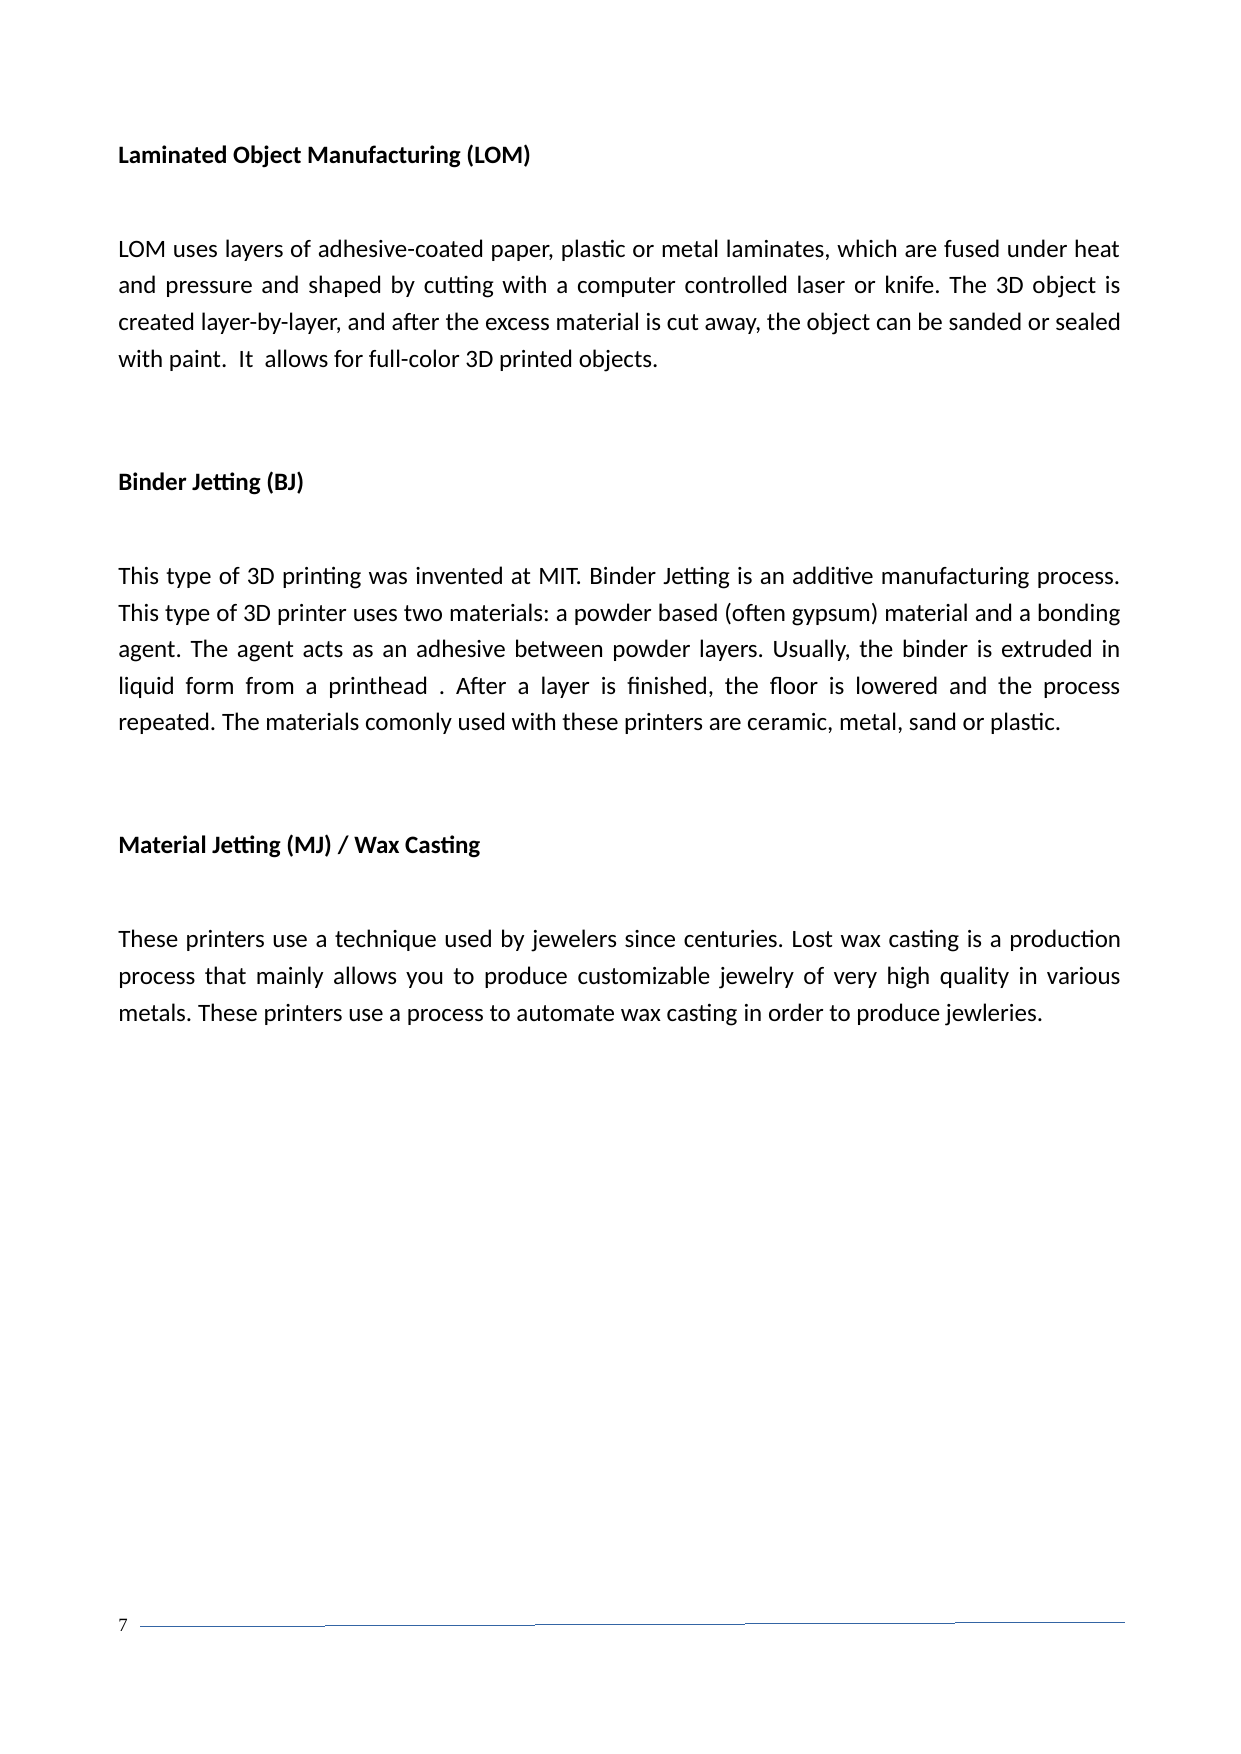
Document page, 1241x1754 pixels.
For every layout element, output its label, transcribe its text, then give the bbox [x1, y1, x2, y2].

text This type of 3D printing was invented at MIT. Binder Jetting is an additive manufacturing process. This type of 3D printer uses two materials: a powder based (often gypsum) material and a bonding agent. The agent acts as an adhesive between powder layers. Usually, the binder is extruded in liquid form from a printhead . After a layer is finished, the floor is lowered and the process repeated. The materials comonly used with these printers are ceramic, metal, sand or plastic. [118, 560, 1122, 737]
text LOM uses layers of adhesive-coated paper, plastic or metal laminates, which are fused under heat and pressure and shaped by cutting with a computer controlled laser or knife. The 3D object is created layer-by-layer, and after the excess material is cut away, the object can be sanded or sealed with paint. It allows for full-color 3D printed objects. [118, 233, 1122, 373]
subtitle Material Jetting (MJ) / Wax Casting [118, 829, 1122, 860]
text These printers use a technique used by jewelers since centuries. Lost wax casting is a production process that mainly allows you to produce customizable jewelry of very high quality in various metals. These printers use a process to automate wax casting in order to produce jewleries. [118, 924, 1122, 1027]
subtitle Laminated Object Manufacturing (LOM) [118, 139, 1122, 169]
subtitle Binder Jetting (BJ) [118, 466, 1122, 496]
